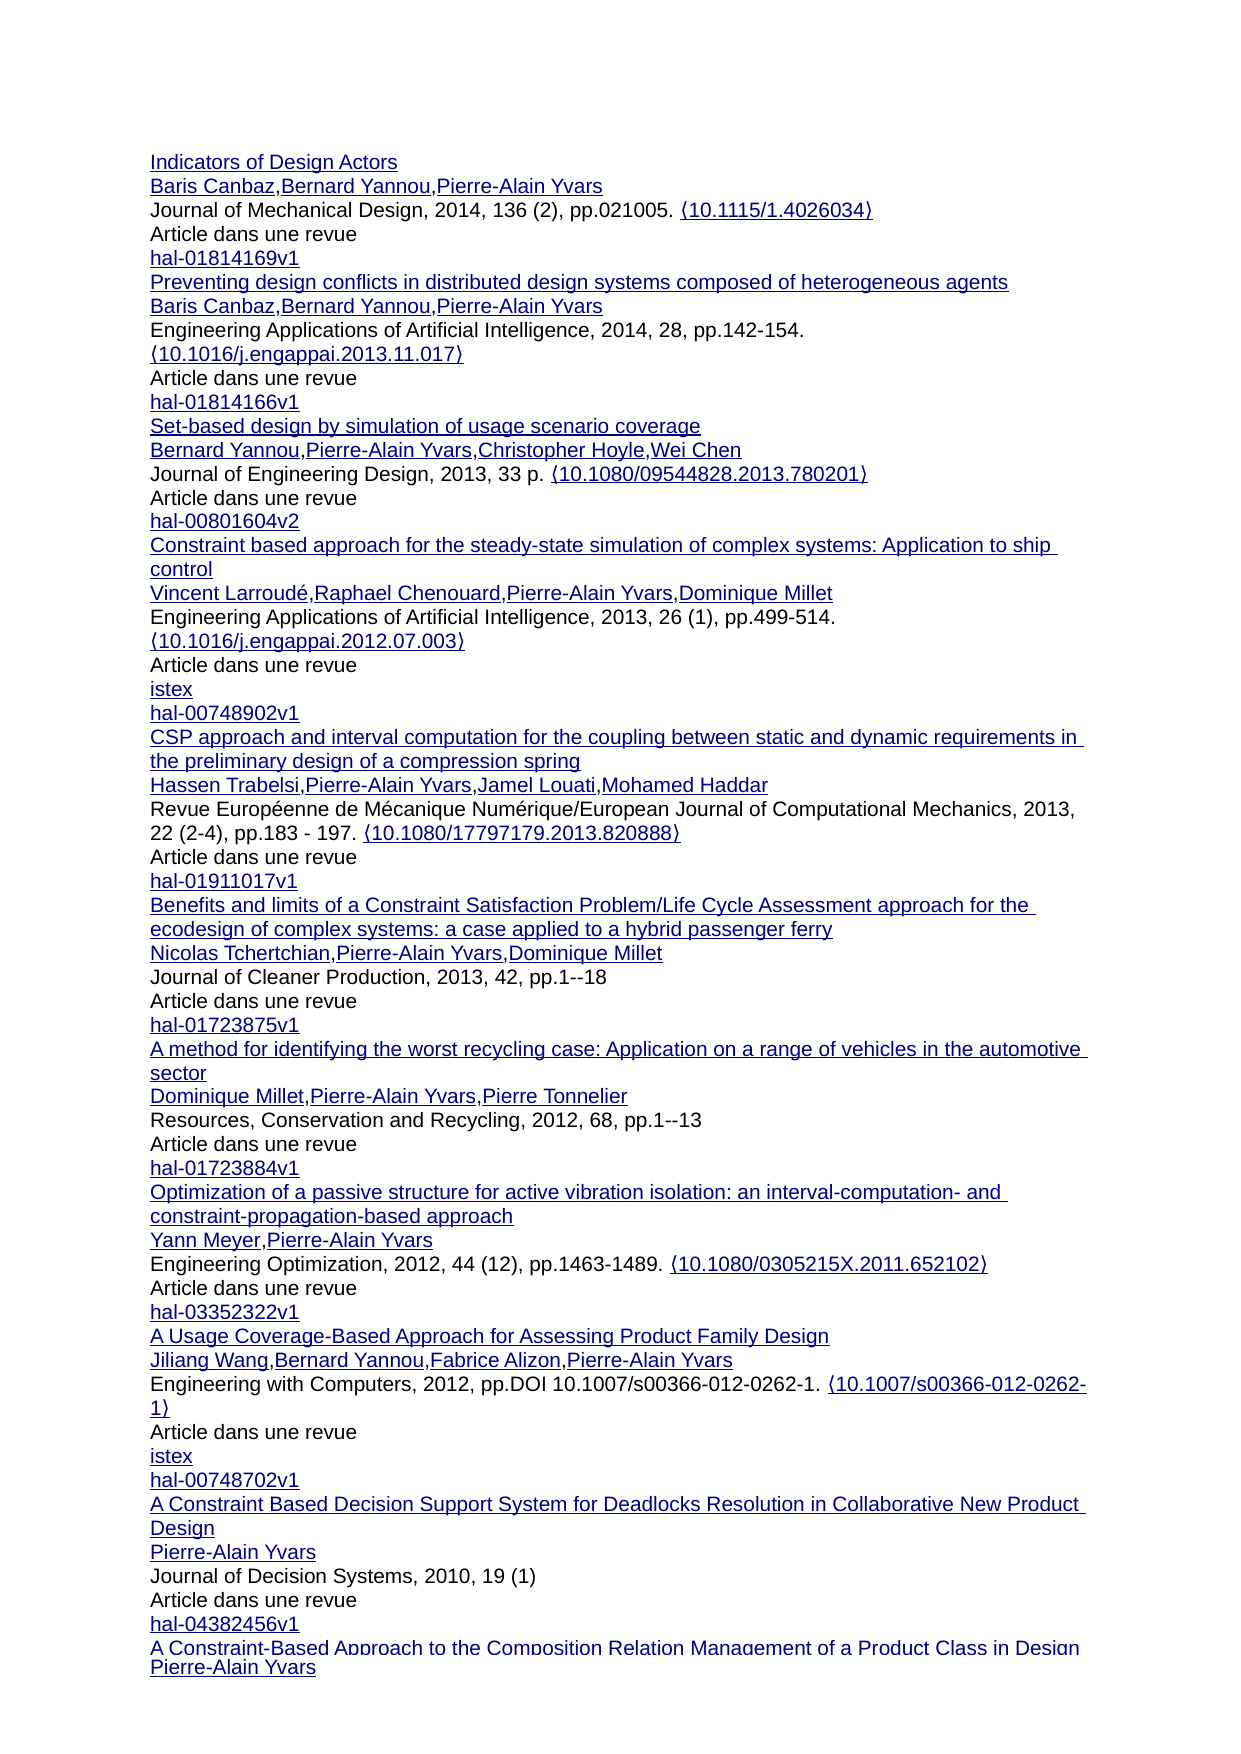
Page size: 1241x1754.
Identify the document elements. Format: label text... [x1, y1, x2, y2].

table_cell A Usage Coverage-Based Approach for Assessing Product Family Design Jiliang Wang,Bernard Yannou,Fabrice Alizon,Pierre-Alain Yvars Engineering with Computers, 2012, pp.DOI 10.1007/s00366-012-0262-1. ⟨10.1007/s00366-012-0262-1⟩ Article dans une revue istex hal-00748702v1 [150, 1324, 1090, 1492]
table_cell A Constraint-Based Approach to the Composition Relation Management of a Product Class in Design Pierre-Alain Yvars [150, 1635, 1090, 1679]
table_cell Improving Process Performance of Distributed Set-Based Design Systems by Controlling Wellbeing Indicators of Design Actors Baris Canbaz,Bernard Yannou,Pierre-Alain Yvars Journal of Mechanical Design, 2014, 136 (2), pp.021005. ⟨10.1115/1.4026034⟩ Article dans une revue hal-01814169v1 [150, 150, 1090, 270]
table_cell CSP approach and interval computation for the coupling between static and dynamic requirements in the preliminary design of a compression spring Hassen Trabelsi,Pierre-Alain Yvars,Jamel Louati,Mohamed Haddar Revue Européenne de Mécanique Numérique/European Journal of Computational Mechanics, 2013, 22 (2-4), pp.183 - 197. ⟨10.1080/17797179.2013.820888⟩ Article dans une revue hal-01911017v1 [150, 725, 1090, 893]
table_cell A method for identifying the worst recycling case: Application on a range of vehicles in the automotive sector Dominique Millet,Pierre-Alain Yvars,Pierre Tonnelier Resources, Conservation and Recycling, 2012, 68, pp.1--13 Article dans une revue hal-01723884v1 [150, 1036, 1090, 1180]
table_cell Set-based design by simulation of usage scenario coverage Bernard Yannou,Pierre-Alain Yvars,Christopher Hoyle,Wei Chen Journal of Engineering Design, 2013, 33 p. ⟨10.1080/09544828.2013.780201⟩ Article dans une revue hal-00801604v2 [150, 414, 1090, 533]
table_cell Optimization of a passive structure for active vibration isolation: an interval-computation- and constraint-propagation-based approach Yann Meyer,Pierre-Alain Yvars Engineering Optimization, 2012, 44 (12), pp.1463-1489. ⟨10.1080/0305215X.2011.652102⟩ Article dans une revue hal-03352322v1 [150, 1180, 1090, 1324]
table_cell A Constraint Based Decision Support System for Deadlocks Resolution in Collaborative New Product Design Pierre-Alain Yvars Journal of Decision Systems, 2010, 19 (1) Article dans une revue hal-04382456v1 [150, 1492, 1090, 1635]
table_cell Preventing design conflicts in distributed design systems composed of heterogeneous agents Baris Canbaz,Bernard Yannou,Pierre-Alain Yvars Engineering Applications of Artificial Intelligence, 2014, 28, pp.142-154. ⟨10.1016/j.engappai.2013.11.017⟩ Article dans une revue hal-01814166v1 [150, 270, 1090, 413]
table_cell Constraint based approach for the steady-state simulation of complex systems: Application to ship control Vincent Larroudé,Raphael Chenouard,Pierre-Alain Yvars,Dominique Millet Engineering Applications of Artificial Intelligence, 2013, 26 (1), pp.499-514. ⟨10.1016/j.engappai.2012.07.003⟩ Article dans une revue istex hal-00748902v1 [150, 533, 1090, 725]
table_cell Benefits and limits of a Constraint Satisfaction Problem/Life Cycle Assessment approach for the ecodesign of complex systems: a case applied to a hybrid passenger ferry Nicolas Tchertchian,Pierre-Alain Yvars,Dominique Millet Journal of Cleaner Production, 2013, 42, pp.1--18 Article dans une revue hal-01723875v1 [150, 893, 1090, 1036]
